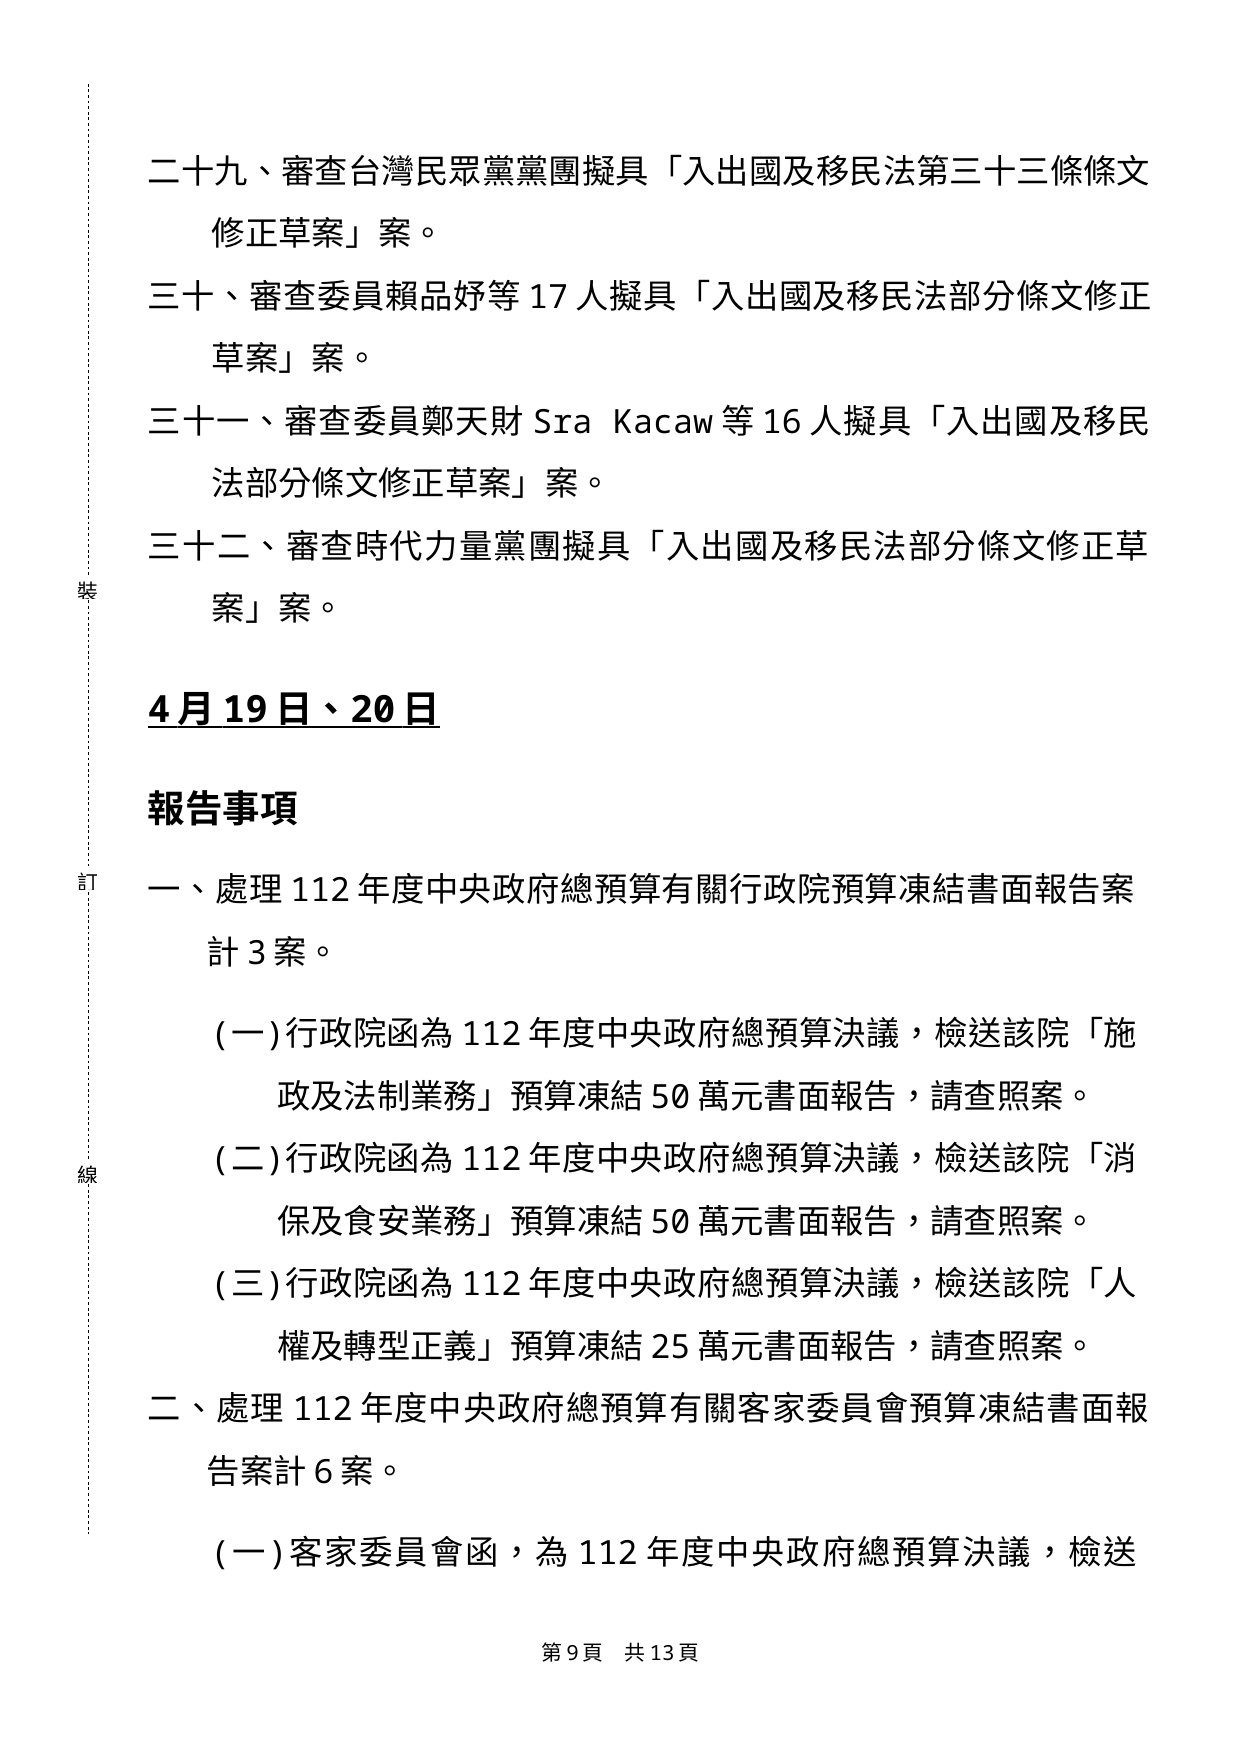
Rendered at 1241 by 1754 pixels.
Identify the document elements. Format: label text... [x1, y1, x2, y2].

text (一)客家委員會函，為112年度中央政府總預算決議，檢送 [210, 1508, 1137, 1571]
text 二十九、審查台灣民眾黨黨團擬具「入出國及移民法第三十三條條文修正草案」案。 [148, 127, 1152, 252]
text 三十一、審查委員鄭天財Sra Kacaw等16人擬具「入出國及移民法部分條文修正草案」案。 [148, 377, 1152, 502]
text 二、處理112年度中央政府總預算有關客家委員會預算凍結書面報告案計6案。 [148, 1364, 1152, 1489]
text (三)行政院函為112年度中央政府總預算決議，檢送該院「人權及轉型正義」預算凍結25萬元書面報告，請查照案。 [210, 1239, 1137, 1364]
text 4月19日、20日 [148, 664, 1092, 727]
text 報告事項 [148, 764, 1092, 827]
text (一)行政院函為112年度中央政府總預算決議，檢送該院「施政及法制業務」預算凍結50萬元書面報告，請查照案。 [210, 989, 1137, 1114]
text 三十二、審查時代力量黨團擬具「入出國及移民法部分條文修正草案」案。 [148, 502, 1152, 627]
text 一、處理112年度中央政府總預算有關行政院預算凍結書面報告案計3案。 [148, 846, 1137, 971]
text 三十、審查委員賴品妤等17人擬具「入出國及移民法部分條文修正草案」案。 [148, 252, 1152, 377]
text (二)行政院函為112年度中央政府總預算決議，檢送該院「消保及食安業務」預算凍結50萬元書面報告，請查照案。 [210, 1114, 1137, 1239]
